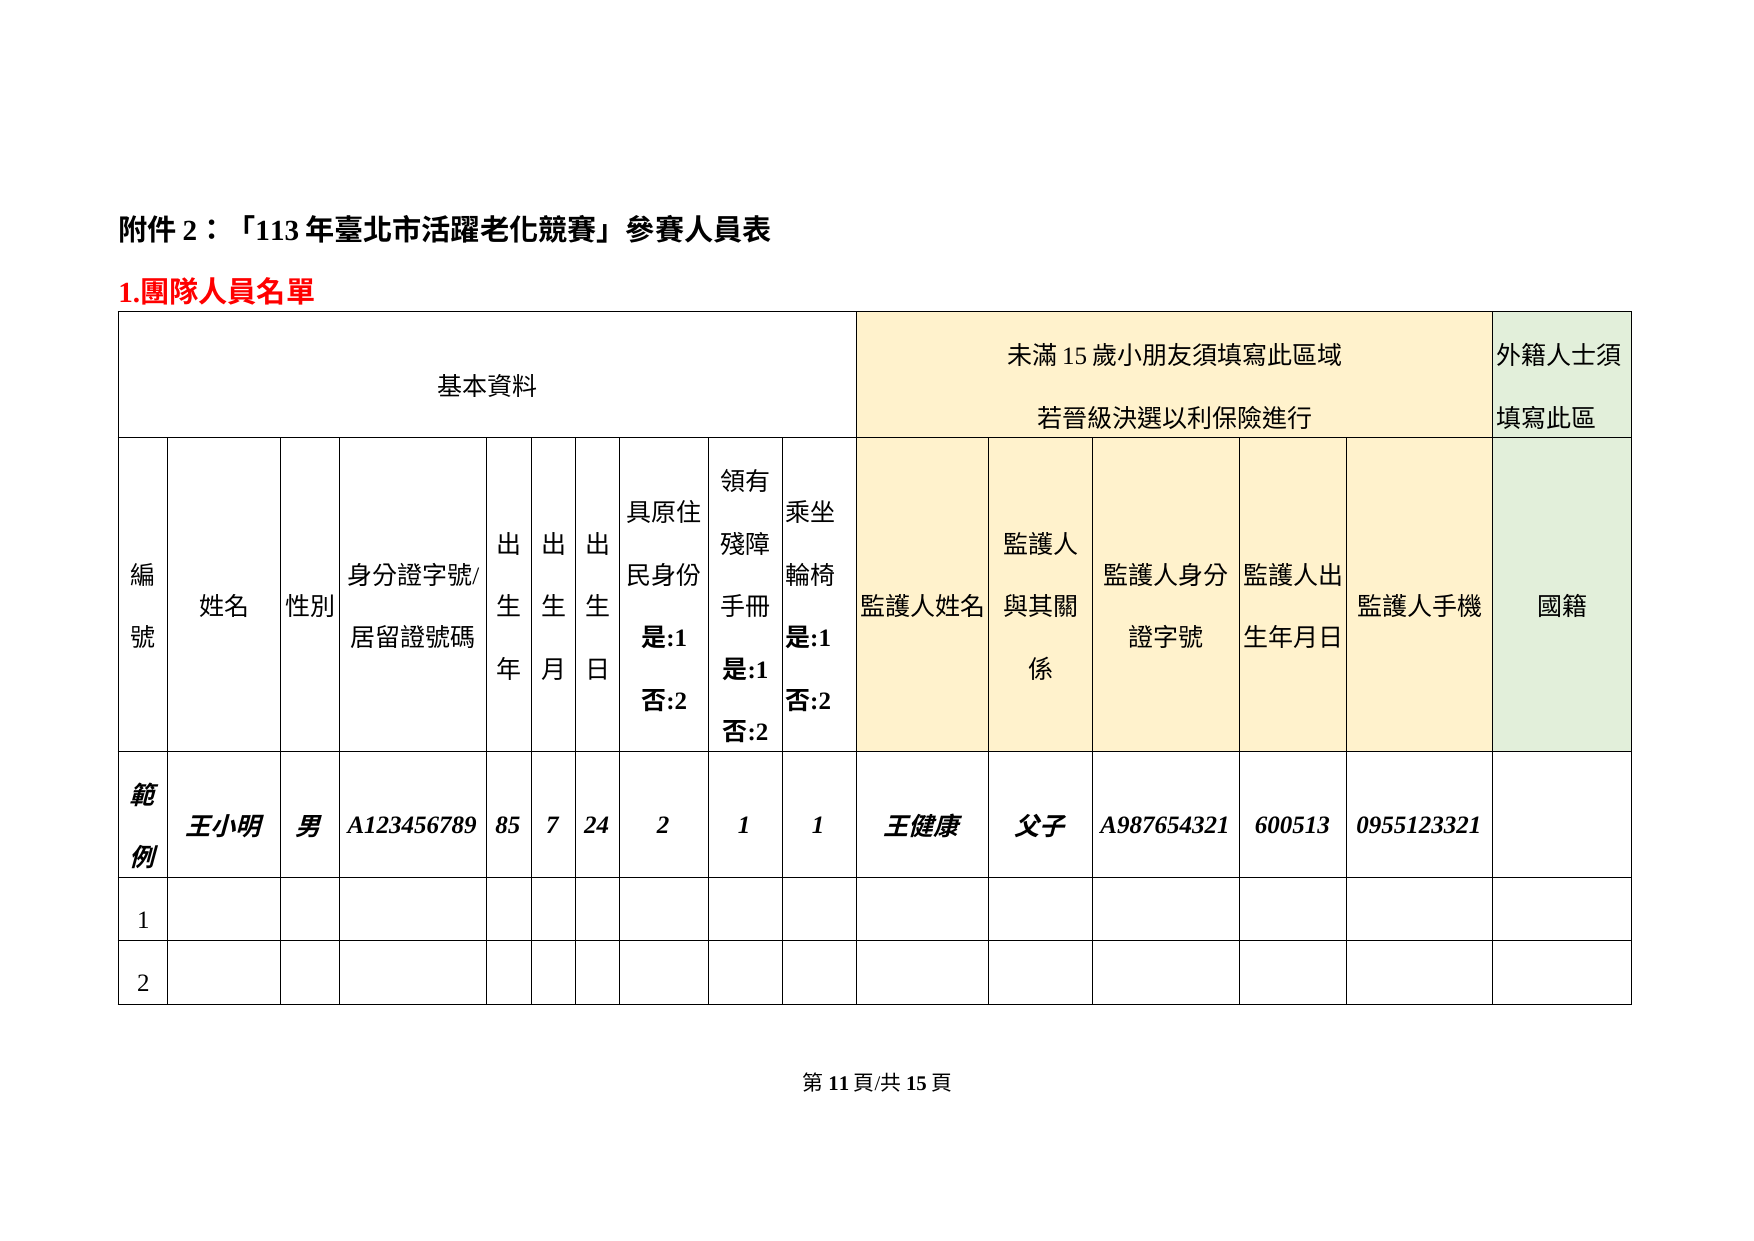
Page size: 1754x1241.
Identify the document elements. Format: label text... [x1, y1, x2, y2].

table_cell [487, 878, 531, 940]
table_cell [487, 941, 531, 1004]
table_cell [989, 878, 1092, 940]
table_cell [620, 878, 708, 940]
table_cell 具原住民身份是:1 否:2 [620, 438, 708, 751]
table_cell 600513 [1240, 752, 1346, 877]
table_cell 1 [119, 878, 167, 940]
table_cell [709, 878, 782, 940]
table_cell [1493, 941, 1631, 1004]
table_cell 監護人出生年月日 [1240, 438, 1346, 751]
table_cell [168, 878, 280, 940]
table_cell [1493, 752, 1631, 877]
table_header 未滿15歲小朋友須填寫此區域 若晉級決選以利保險進行 [857, 312, 1492, 437]
table_cell [857, 941, 988, 1004]
table_cell 85 [487, 752, 531, 877]
table_cell [783, 941, 856, 1004]
table_cell 監護人身分證字號 [1093, 438, 1239, 751]
table_cell [1347, 878, 1492, 940]
table_cell 王小明 [168, 752, 280, 877]
table_cell 監護人手機 [1347, 438, 1492, 751]
table_cell 1 [783, 752, 856, 877]
table_cell 2 [119, 941, 167, 1004]
table_cell 王健康 [857, 752, 988, 877]
table_cell A123456789 [340, 752, 486, 877]
table_cell [1347, 941, 1492, 1004]
table_cell 24 [576, 752, 619, 877]
table_cell [1093, 878, 1239, 940]
table_cell [1093, 941, 1239, 1004]
table_cell [1240, 941, 1346, 1004]
table_cell [532, 878, 575, 940]
table_cell 0955123321 [1347, 752, 1492, 877]
table_cell 乘坐輪椅 是:1 否:2 [783, 438, 856, 751]
table_cell 領有殘障手冊是:1 否:2 [709, 438, 782, 751]
table_header 基本資料 [119, 312, 856, 437]
table_cell [340, 878, 486, 940]
text 附件2：「113年臺北市活躍老化競賽」參賽人員表 [118, 186, 1636, 248]
table_cell [783, 878, 856, 940]
table_cell [1240, 878, 1346, 940]
table_cell 範例 [119, 752, 167, 877]
table_header 外籍人士須填寫此區 [1493, 312, 1631, 437]
table_cell [1493, 878, 1631, 940]
table_cell 7 [532, 752, 575, 877]
table_cell 姓名 [168, 438, 280, 751]
table_cell [857, 878, 988, 940]
table_cell 性別 [281, 438, 339, 751]
table_cell [281, 878, 339, 940]
table_cell [709, 941, 782, 1004]
table_cell [168, 941, 280, 1004]
table_cell [576, 941, 619, 1004]
table_cell 國籍 [1493, 438, 1631, 751]
table_cell 出生日 [576, 438, 619, 751]
table_cell [620, 941, 708, 1004]
table_cell 監護人姓名 [857, 438, 988, 751]
table_cell [989, 941, 1092, 1004]
table_cell 2 [620, 752, 708, 877]
table_cell 1 [709, 752, 782, 877]
table_cell 身分證字號/ 居留證號碼 [340, 438, 486, 751]
table_cell A987654321 [1093, 752, 1239, 877]
table_cell [532, 941, 575, 1004]
table_cell 編號 [119, 438, 167, 751]
table_cell 出生月 [532, 438, 575, 751]
table_cell 男 [281, 752, 339, 877]
table_cell 父子 [989, 752, 1092, 877]
table_cell 監護人與其關係 [989, 438, 1092, 751]
table_cell [340, 941, 486, 1004]
table_cell [281, 941, 339, 1004]
text 1.團隊人員名單 [118, 248, 1636, 311]
table_cell [576, 878, 619, 940]
table_cell 出生年 [487, 438, 531, 751]
